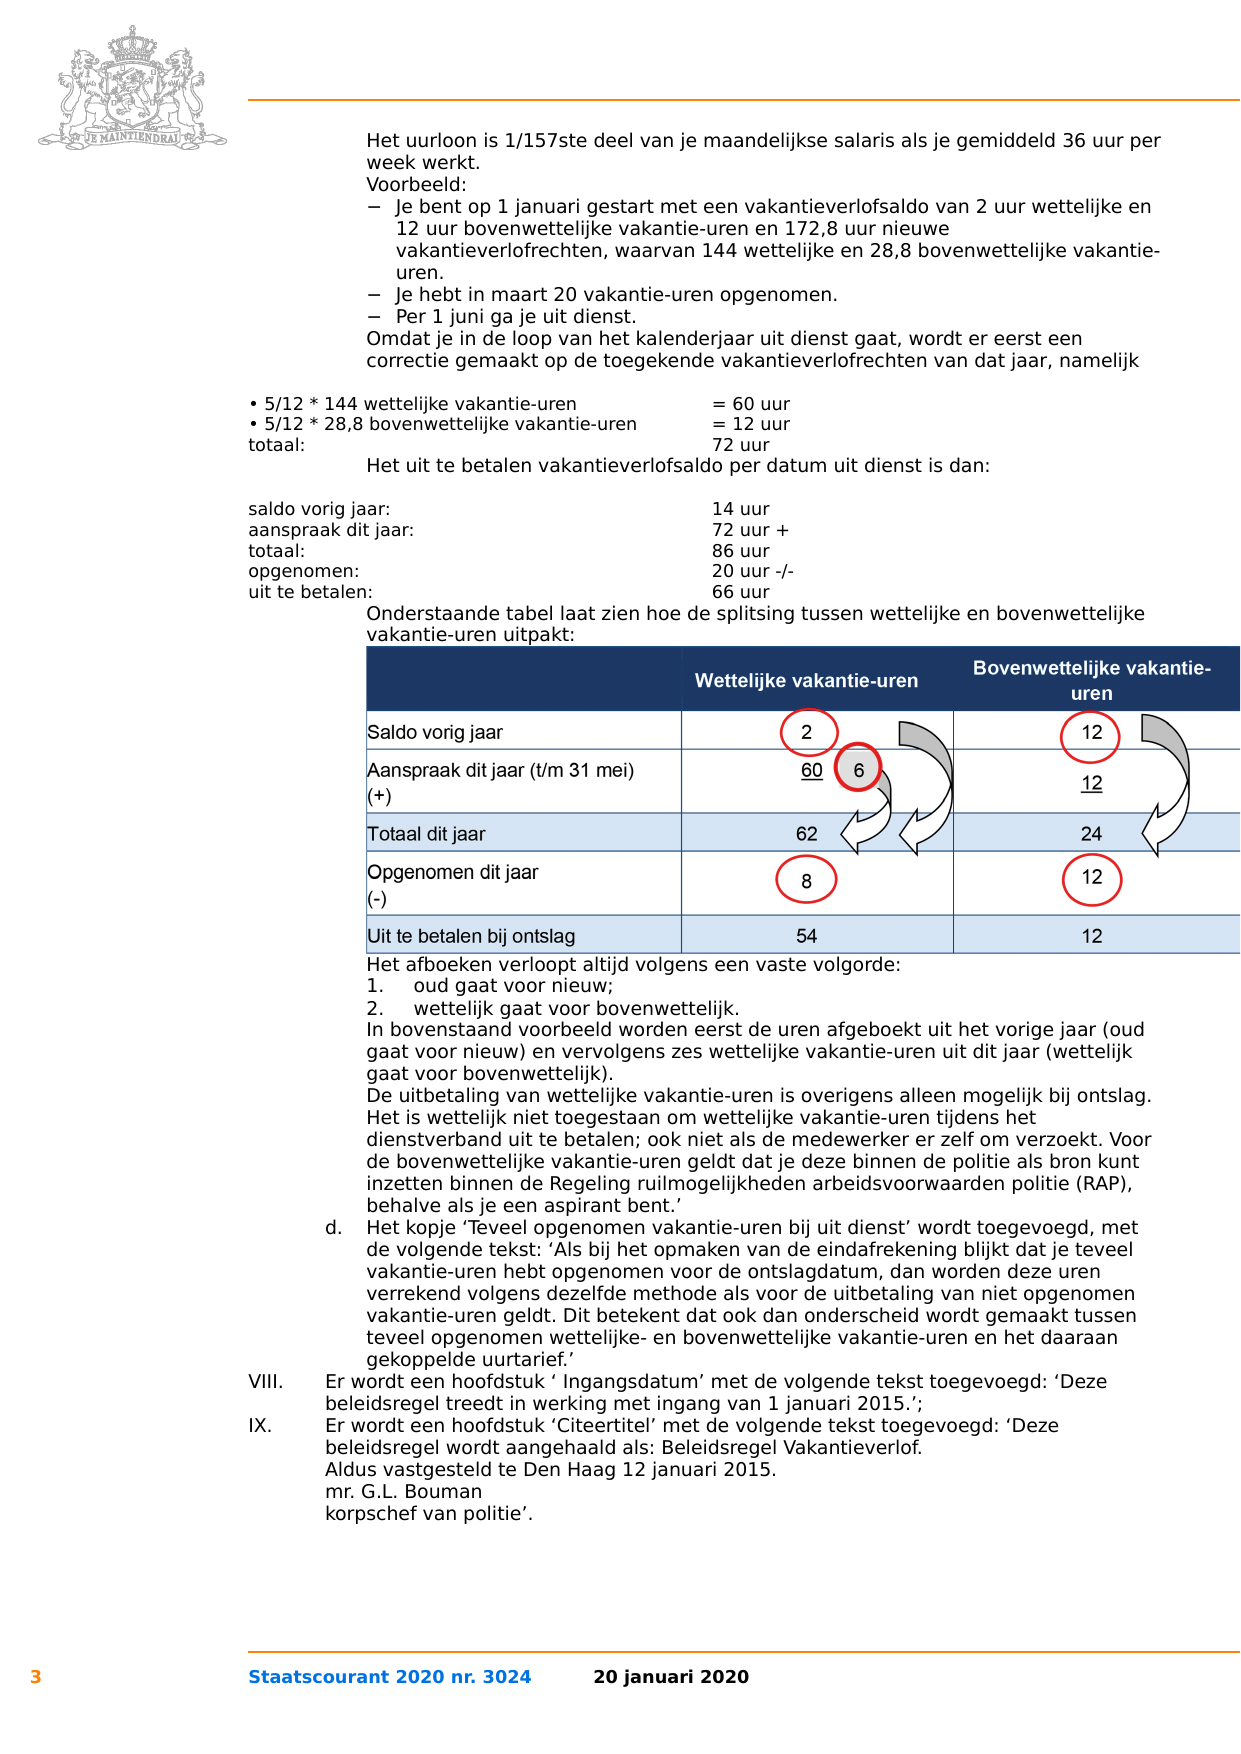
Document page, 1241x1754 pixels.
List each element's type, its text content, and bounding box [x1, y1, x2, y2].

table_cell • 5/12 * 28,8 bovenwettelijke vakantie-uren [248, 414, 706, 435]
text VIII. Er wordt een hoofdstuk ‘ Ingangsdatum’ met de volgende tekst toegevoegd: ‘Deze beleidsregel treedt in werking met ingang van 1 januari 2015.’; [248, 1371, 1163, 1415]
text Voorbeeld: [366, 174, 1163, 196]
table_cell aanspraak dit jaar: [248, 520, 706, 541]
table_cell totaal: [248, 541, 706, 561]
text Aldus vastgesteld te Den Haag 12 januari 2015. [325, 1459, 1163, 1481]
text − Je hebt in maart 20 vakantie-uren opgenomen. [366, 284, 1163, 306]
text 1. oud gaat voor nieuw; [366, 975, 1163, 997]
table_cell = 12 uur [706, 414, 1163, 435]
table_cell 72 uur + [706, 520, 1163, 541]
text mr. G.L. Bouman [325, 1481, 1163, 1503]
table_cell totaal: [248, 435, 706, 455]
text d. Het kopje ‘Teveel opgenomen vakantie-uren bij uit dienst’ wordt toegevoegd, met de volgende tekst: ‘Als bij het opmaken van de eindafrekening blijkt dat je teveel vakantie-uren hebt opgenomen voor de ontslagdatum, dan worden deze uren verrekend volgens dezelfde methode als voor de uitbetaling van niet opgenomen vakantie-uren geldt. Dit betekent dat ook dan onderscheid wordt gemaakt tussen teveel opgenomen wettelijke- en bovenwettelijke vakantie-uren en het daaraan gekoppelde uurtarief.’ [325, 1217, 1163, 1371]
table_cell 20 uur -/- [706, 561, 1163, 582]
text Het afboeken verloopt altijd volgens een vaste volgorde: [366, 954, 1163, 975]
text 2. wettelijk gaat voor bovenwettelijk. [366, 997, 1163, 1019]
table_header 14 uur [706, 499, 1163, 520]
table_cell opgenomen: [248, 561, 706, 582]
picture [366, 646, 1241, 954]
text Het uit te betalen vakantieverlofsaldo per datum uit dienst is dan: [366, 455, 1163, 477]
table_cell uit te betalen: [248, 582, 706, 602]
table_cell 72 uur [706, 435, 1163, 455]
table_header saldo vorig jaar: [248, 499, 706, 520]
text − Per 1 juni ga je uit dienst. [366, 306, 1163, 328]
text − Je bent op 1 januari gestart met een vakantieverlofsaldo van 2 uur wettelijke en 12 uur bovenwettelijke vakantie-uren en 172,8 uur nieuwe vakantieverlofrechten, waarvan 144 wettelijke en 28,8 bovenwettelijke vakantie-uren. [366, 196, 1163, 284]
text Het uurloon is 1/157ste deel van je maandelijkse salaris als je gemiddeld 36 uur per week werkt. [366, 130, 1163, 174]
table_header = 60 uur [706, 394, 1163, 414]
picture [38, 25, 227, 150]
text korpschef van politie’. [325, 1503, 1163, 1525]
text Omdat je in de loop van het kalenderjaar uit dienst gaat, wordt er eerst een correctie gemaakt op de toegekende vakantieverlofrechten van dat jaar, namelijk [366, 328, 1163, 372]
table_cell 86 uur [706, 541, 1163, 561]
text IX. Er wordt een hoofdstuk ‘Citeertitel’ met de volgende tekst toegevoegd: ‘Deze beleidsregel wordt aangehaald als: Beleidsregel Vakantieverlof. [248, 1415, 1163, 1459]
text De uitbetaling van wettelijke vakantie-uren is overigens alleen mogelijk bij ontslag. Het is wettelijk niet toegestaan om wettelijke vakantie-uren tijdens het dienstverband uit te betalen; ook niet als de medewerker er zelf om verzoekt. Voor de bovenwettelijke vakantie-uren geldt dat je deze binnen de politie als bron kunt inzetten binnen de Regeling ruilmogelijkheden arbeidsvoorwaarden politie (RAP), behalve als je een aspirant bent.’ [366, 1085, 1163, 1217]
text In bovenstaand voorbeeld worden eerst de uren afgeboekt uit het vorige jaar (oud gaat voor nieuw) en vervolgens zes wettelijke vakantie-uren uit dit jaar (wettelijk gaat voor bovenwettelijk). [366, 1019, 1163, 1085]
table_cell 66 uur [706, 582, 1163, 602]
table_header • 5/12 * 144 wettelijke vakantie-uren [248, 394, 706, 414]
text Onderstaande tabel laat zien hoe de splitsing tussen wettelijke en bovenwettelijke vakantie-uren uitpakt: [366, 602, 1163, 646]
